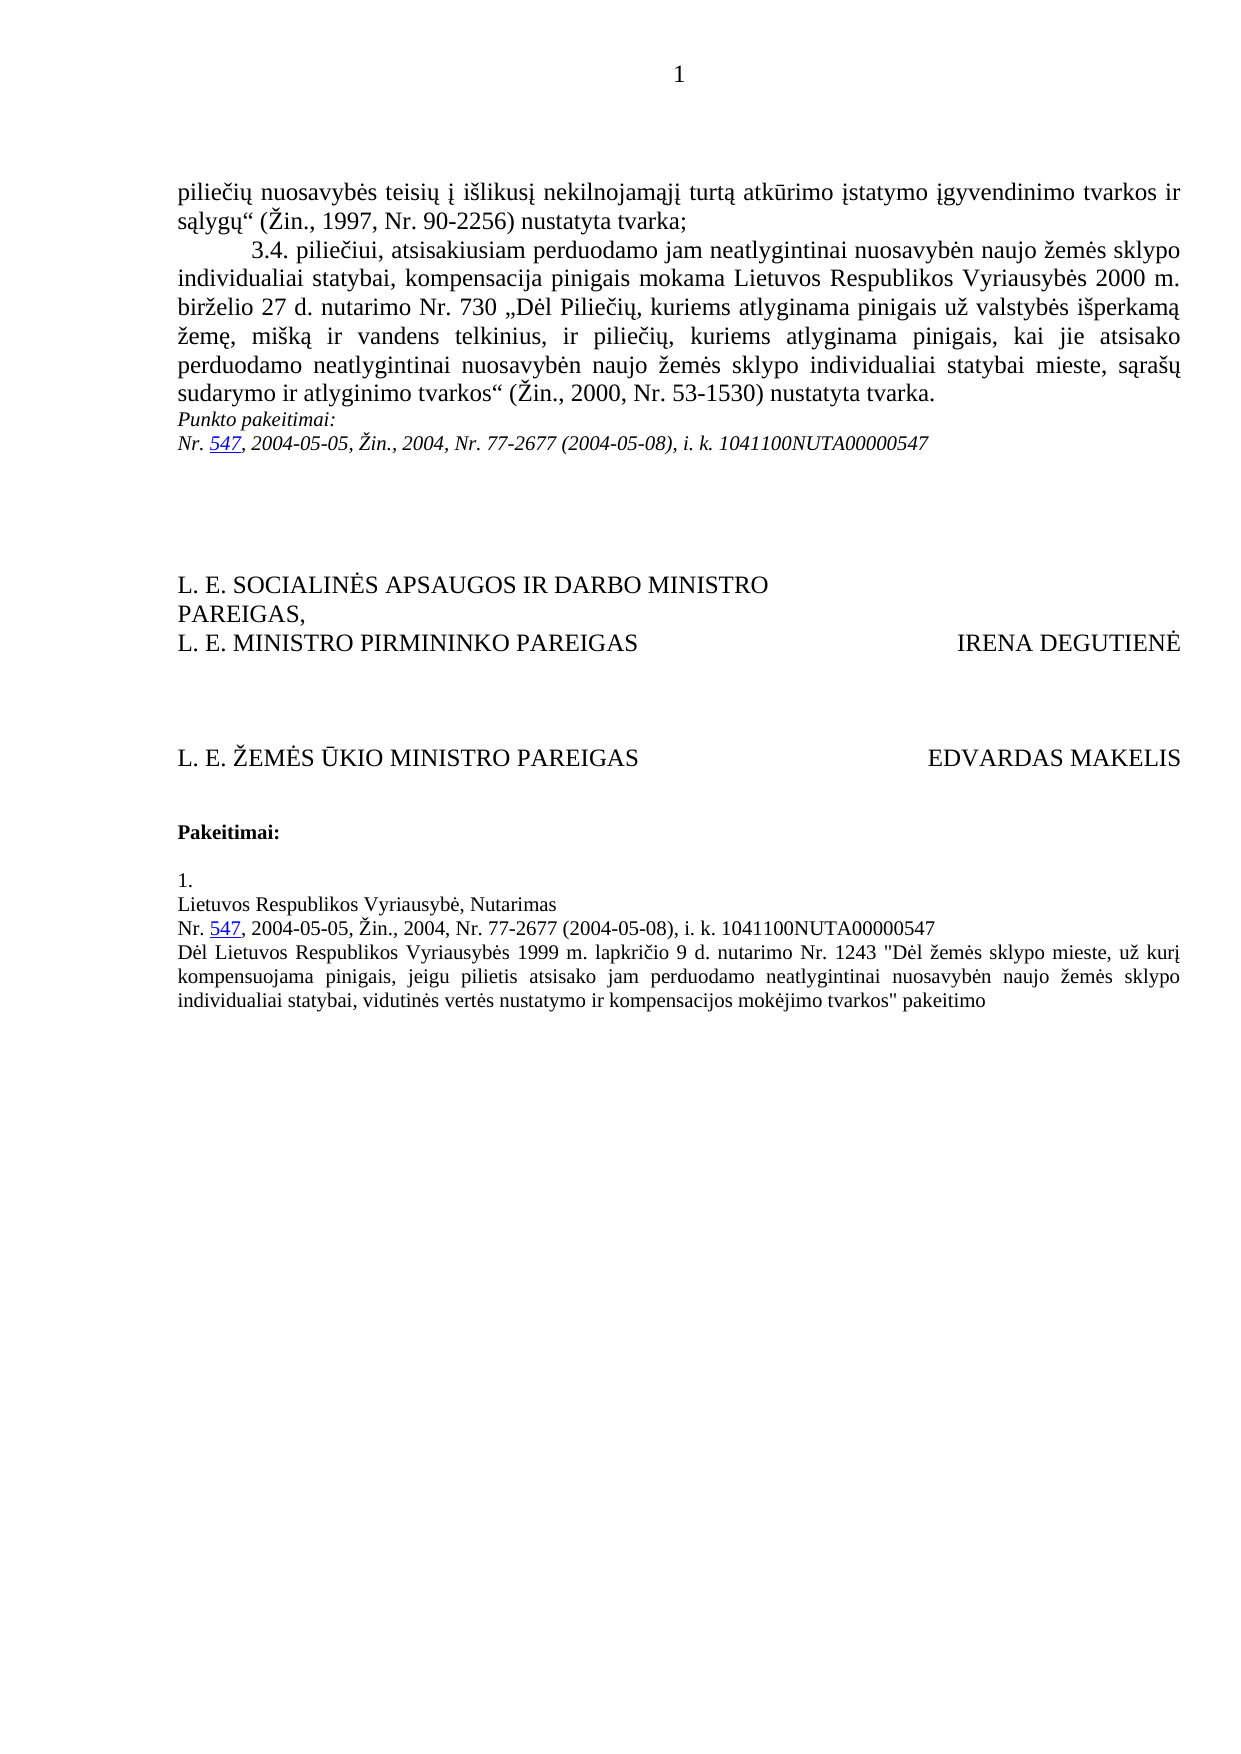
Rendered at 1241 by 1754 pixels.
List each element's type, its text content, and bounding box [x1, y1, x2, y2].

text Lietuvos Respublikos Vyriausybė, Nutarimas [177, 892, 1181, 916]
text Nr. 547, 2004-05-05, Žin., 2004, Nr. 77-2677 (2004-05-08), i. k. 1041100NUTA00000547 [177, 916, 1181, 940]
text Punkto pakeitimai: [177, 407, 1181, 431]
text PAREIGAS, [177, 599, 1181, 628]
text L. E. MINISTRO PIRMININKO PAREIGAS IRENA DEGUTIENĖ [177, 628, 1181, 657]
text Pakeitimai: [177, 820, 1181, 844]
text piliečių nuosavybės teisių į išlikusį nekilnojamąjį turtą atkūrimo įstatymo įgyvendinimo tvarkos ir sąlygų“ (Žin., 1997, Nr. 90-2256) nustatyta tvarka; [177, 177, 1181, 235]
text L. E. SOCIALINĖS APSAUGOS IR DARBO MINISTRO [177, 570, 1181, 599]
text Nr. 547, 2004-05-05, Žin., 2004, Nr. 77-2677 (2004-05-08), i. k. 1041100NUTA00000547 [177, 431, 1181, 455]
text 3.4. piliečiui, atsisakiusiam perduodamo jam neatlygintinai nuosavybėn naujo žemės sklypo individualiai statybai, kompensacija pinigais mokama Lietuvos Respublikos Vyriausybės 2000 m. birželio 27 d. nutarimo Nr. 730 „Dėl Piliečių, kuriems atlyginama pinigais už valstybės išperkamą žemę, mišką ir vandens telkinius, ir piliečių, kuriems atlyginama pinigais, kai jie atsisako perduodamo neatlygintinai nuosavybėn naujo žemės sklypo individualiai statybai mieste, sąrašų sudarymo ir atlyginimo tvarkos“ (Žin., 2000, Nr. 53-1530) nustatyta tvarka. [177, 235, 1181, 407]
text 1. [177, 868, 1181, 892]
text L. E. ŽEMĖS ŪKIO MINISTRO PAREIGAS EDVARDAS MAKELIS [177, 743, 1181, 772]
text Dėl Lietuvos Respublikos Vyriausybės 1999 m. lapkričio 9 d. nutarimo Nr. 1243 "Dėl žemės sklypo mieste, už kurį kompensuojama pinigais, jeigu pilietis atsisako jam perduodamo neatlygintinai nuosavybėn naujo žemės sklypo individualiai statybai, vidutinės vertės nustatymo ir kompensacijos mokėjimo tvarkos" pakeitimo [177, 940, 1181, 1012]
